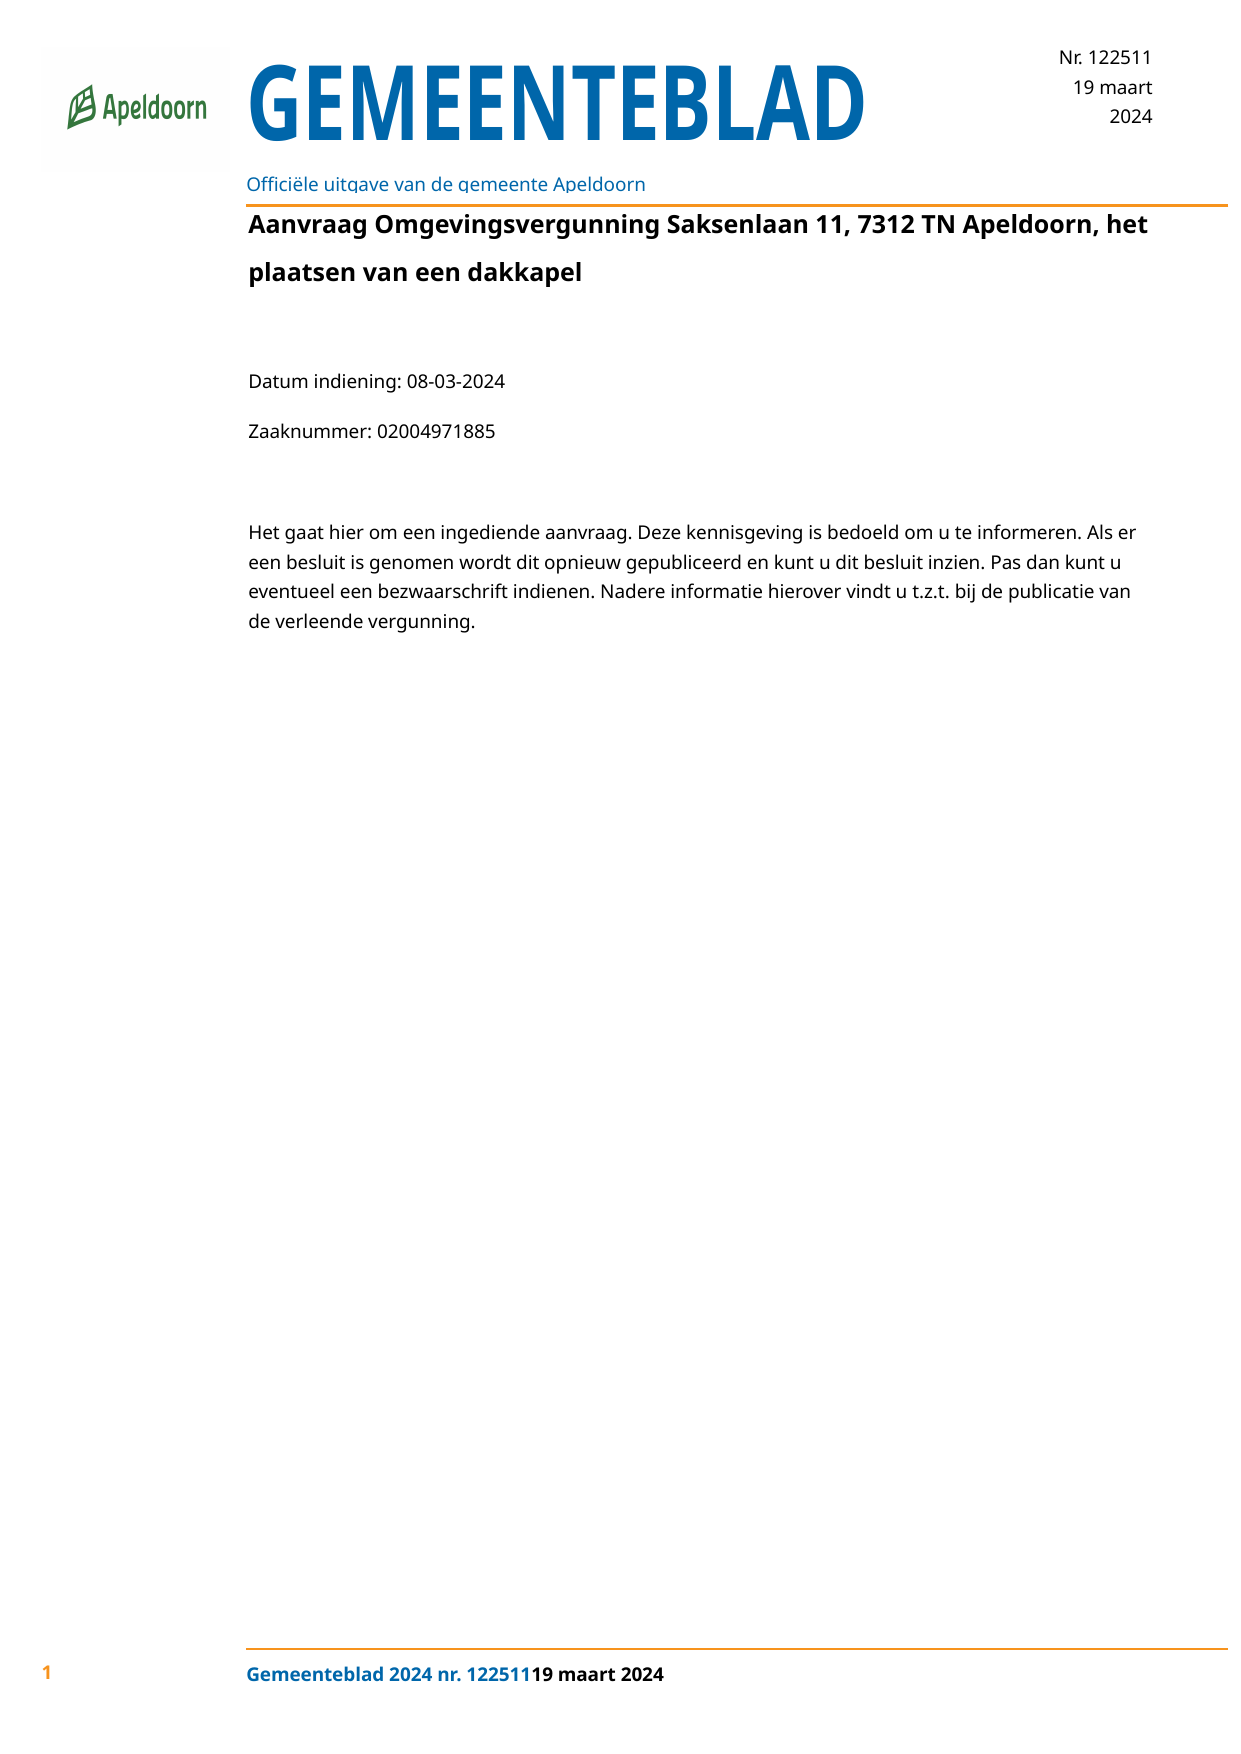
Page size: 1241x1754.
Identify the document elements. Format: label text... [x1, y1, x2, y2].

text Aanvraag Omgevingsvergunning Saksenlaan 11, 7312 TN Apeldoorn, het plaatsen van een dakkapel [248, 207, 1152, 288]
text Datum indiening: 08-03-2024 [248, 368, 1152, 394]
picture [41, 47, 231, 172]
text Zaaknummer: 02004971885 [248, 419, 1152, 444]
text Het gaat hier om een ingediende aanvraag. Deze kennisgeving is bedoeld om u te informeren. Als er een besluit is genomen wordt dit opnieuw gepubliceerd en kunt u dit besluit inzien. Pas dan kunt u eventueel een bezwaarschrift indienen. Nadere informatie hierover vindt u t.z.t. bij de publicatie van de verleende vergunning. [248, 519, 1152, 634]
